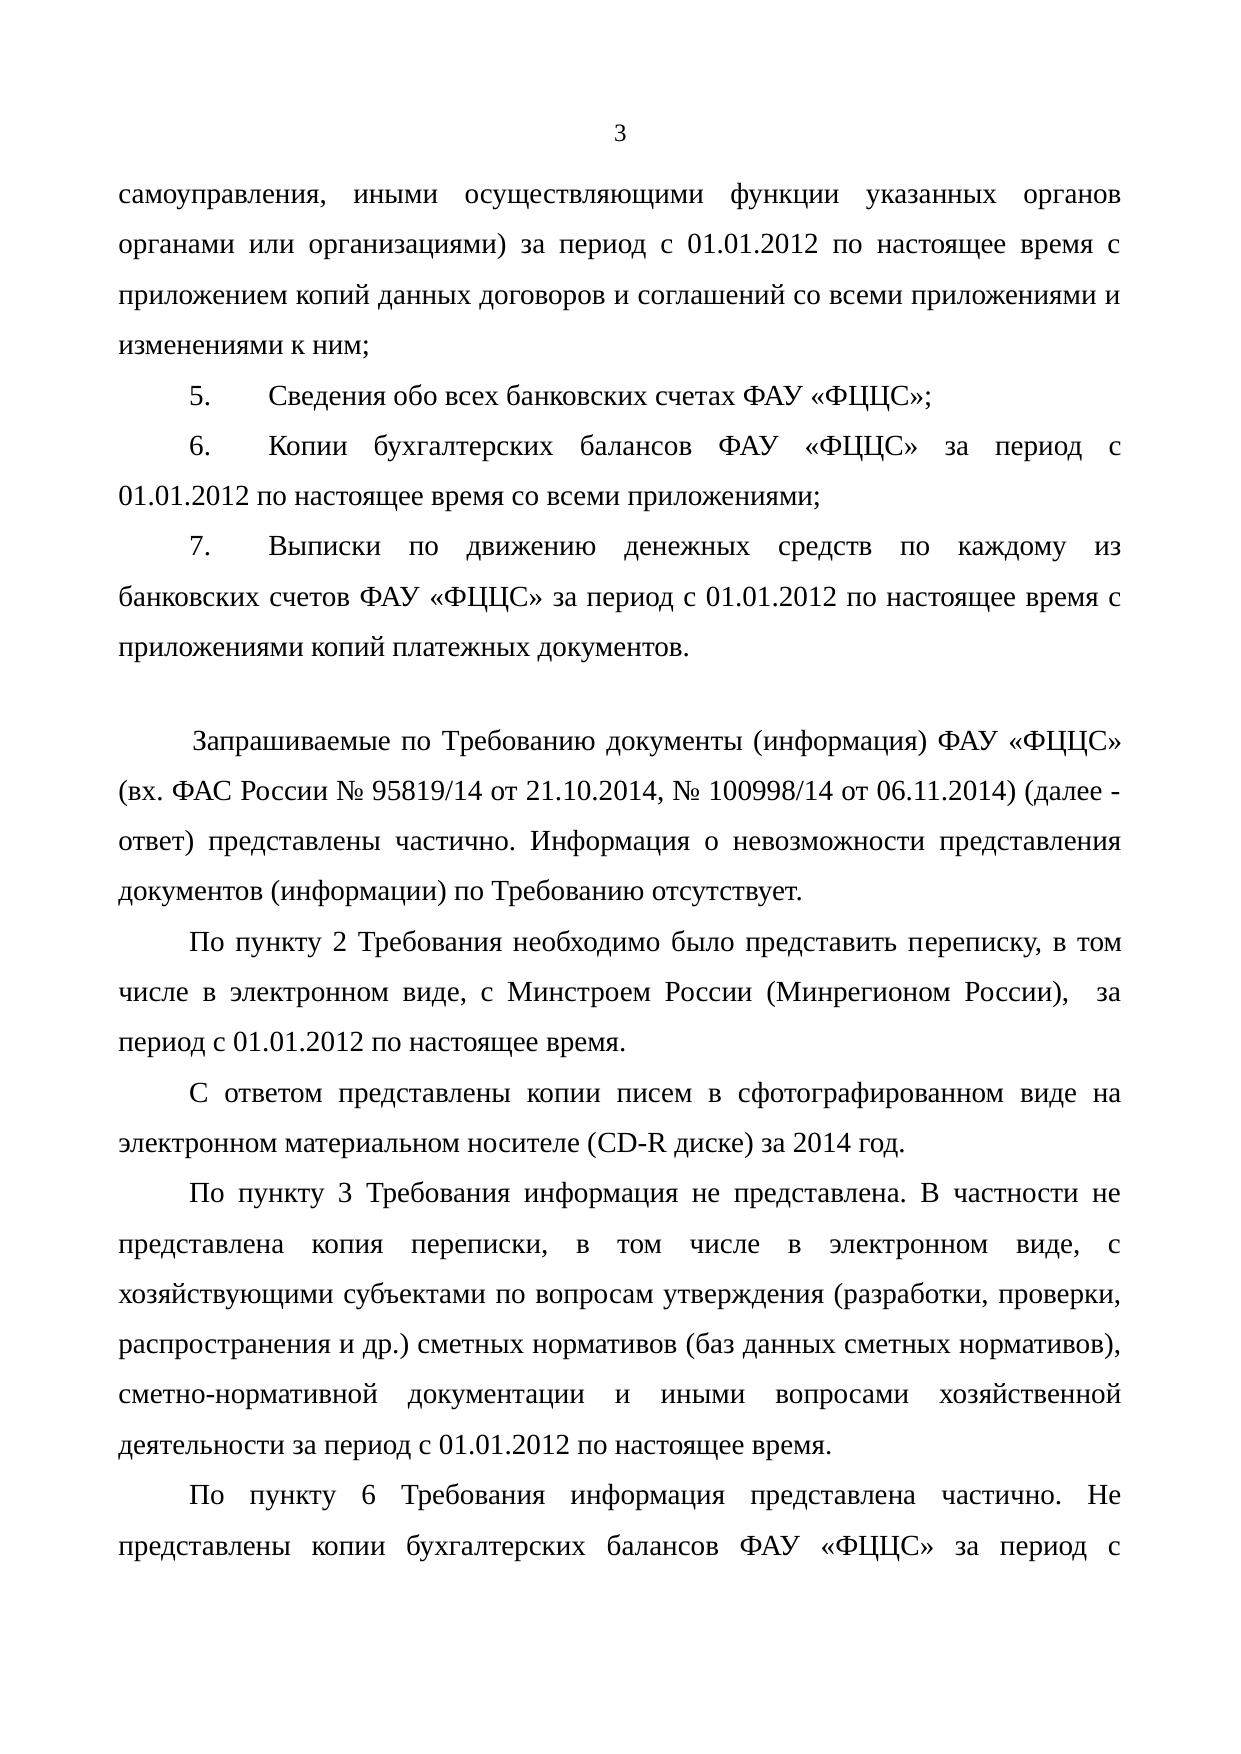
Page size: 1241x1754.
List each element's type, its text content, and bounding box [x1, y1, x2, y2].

list Копии бухгалтерских балансов ФАУ «ФЦЦС» за период с 01.01.2012 по настоящее время со всеми приложениями; [118, 428, 1122, 512]
text По пункту 6 Требования информация представлена частично. Не представлены копии бухгалтерских балансов ФАУ «ФЦЦС» за период с [118, 1477, 1122, 1561]
text С ответом представлены копии писем в сфотографированном виде на электронном материальном носителе (CD-R диске) за 2014 год. [118, 1075, 1122, 1159]
text По пункту 3 Требования информация не представлена. В частности не представлена копия переписки, в том числе в электронном виде, с хозяйствующими субъектами по вопросам утверждения (разработки, проверки, распространения и др.) сметных нормативов (баз данных сметных нормативов), сметно-нормативной документации и иными вопросами хозяйственной деятельности за период с 01.01.2012 по настоящее время. [118, 1175, 1122, 1461]
text По пункту 2 Требования необходимо было представить переписку, в том числе в электронном виде, с Минстроем России (Минрегионом России), за период с 01.01.2012 по настоящее время. [118, 924, 1122, 1058]
list самоуправления, иными осуществляющими функции указанных органов органами или организациями) за период с 01.01.2012 по настоящее время с приложением копий данных договоров и соглашений со всеми приложениями и изменениями к ним; [118, 176, 1122, 361]
list Сведения обо всех банковских счетах ФАУ «ФЦЦС»; [118, 378, 1122, 411]
text Запрашиваемые по Требованию документы (информация) ФАУ «ФЦЦС» (вх. ФАС России № 95819/14 от 21.10.2014, № 100998/14 от 06.11.2014) (далее - ответ) представлены частично. Информация о невозможности представления документов (информации) по Требованию отсутствует. [118, 723, 1122, 907]
list Выписки по движению денежных средств по каждому из банковских счетов ФАУ «ФЦЦС» за период с 01.01.2012 по настоящее время с приложениями копий платежных документов. [118, 528, 1122, 663]
